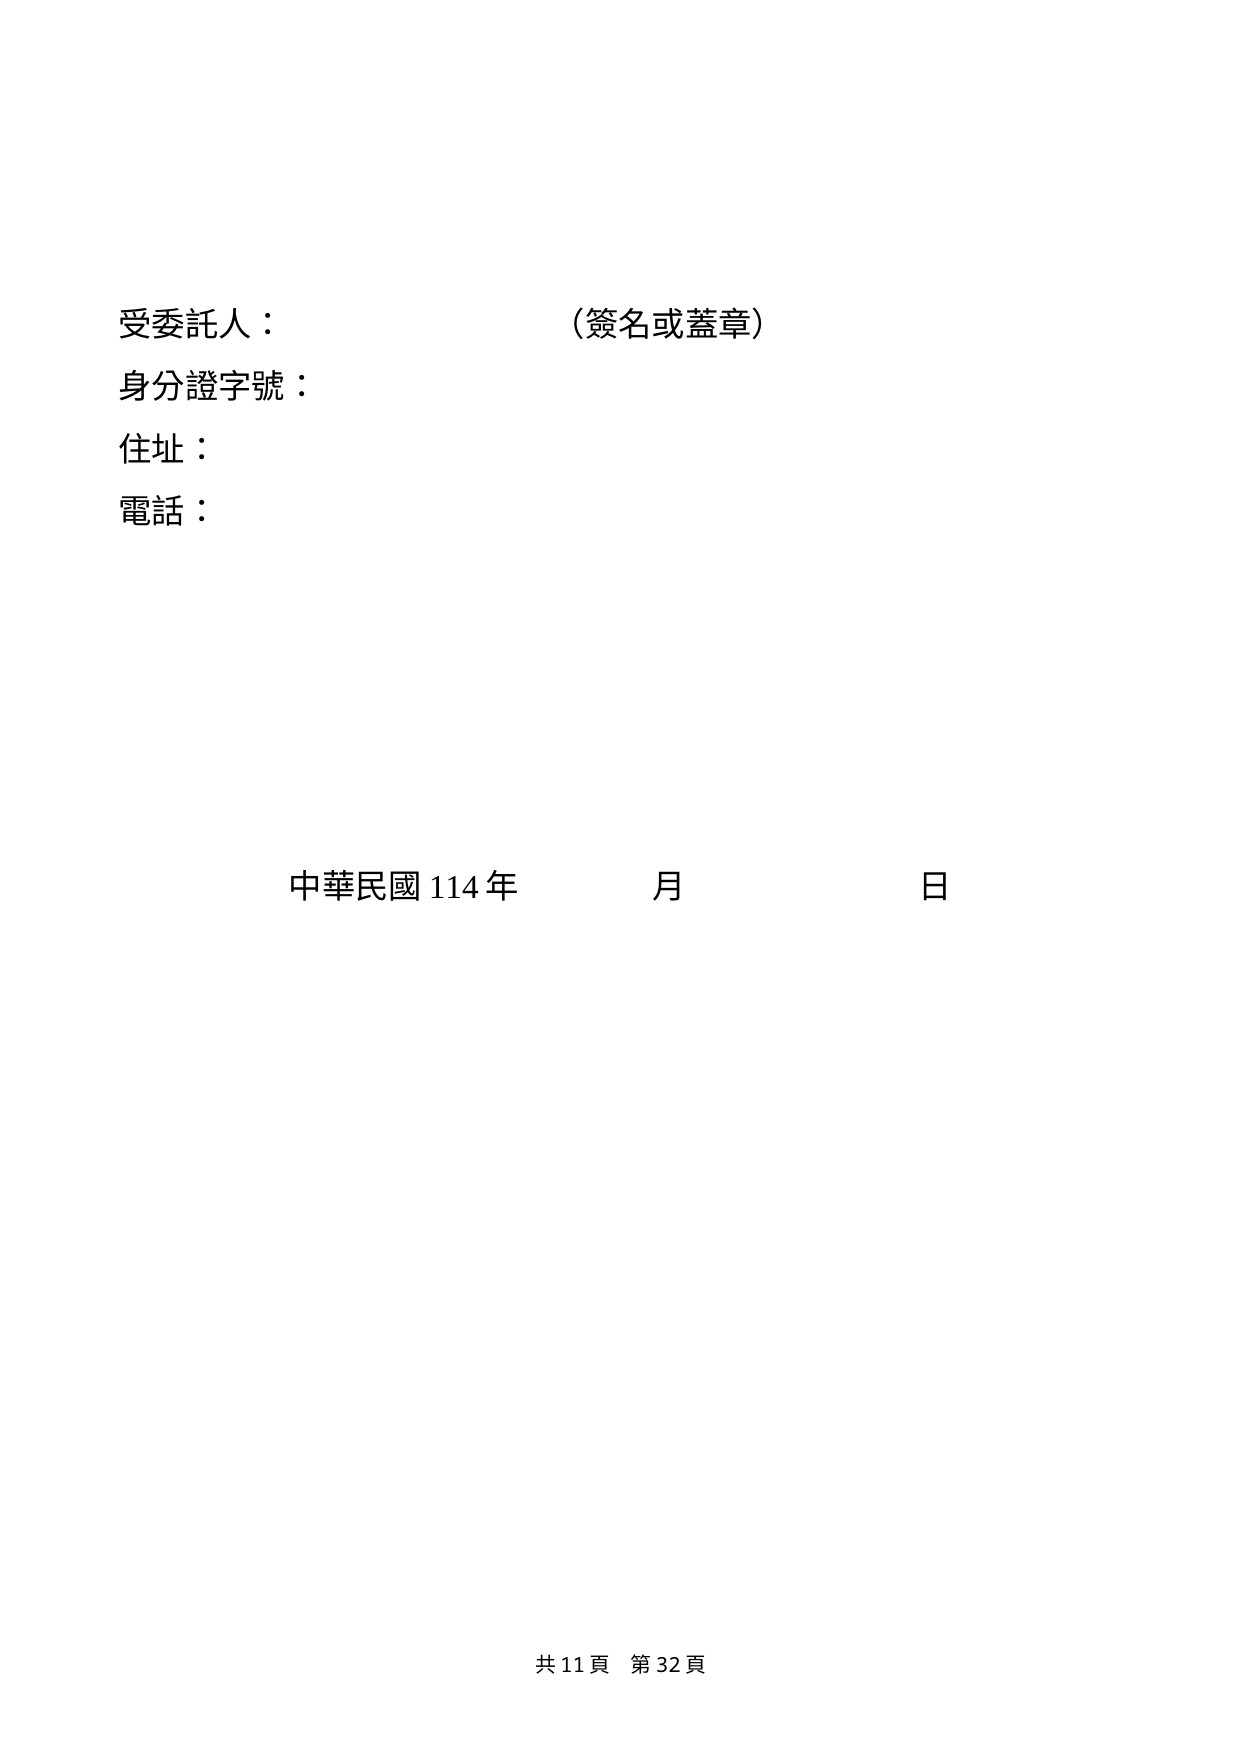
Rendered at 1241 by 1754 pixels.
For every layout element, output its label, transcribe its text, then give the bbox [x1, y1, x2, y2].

text 住址： [118, 405, 1122, 468]
text 受委託人： （簽名或蓋章） [118, 280, 1122, 343]
text 電話： [118, 468, 1122, 530]
text 身分證字號： [118, 343, 1122, 405]
text 中華民國114年 月 日 [118, 843, 1122, 905]
